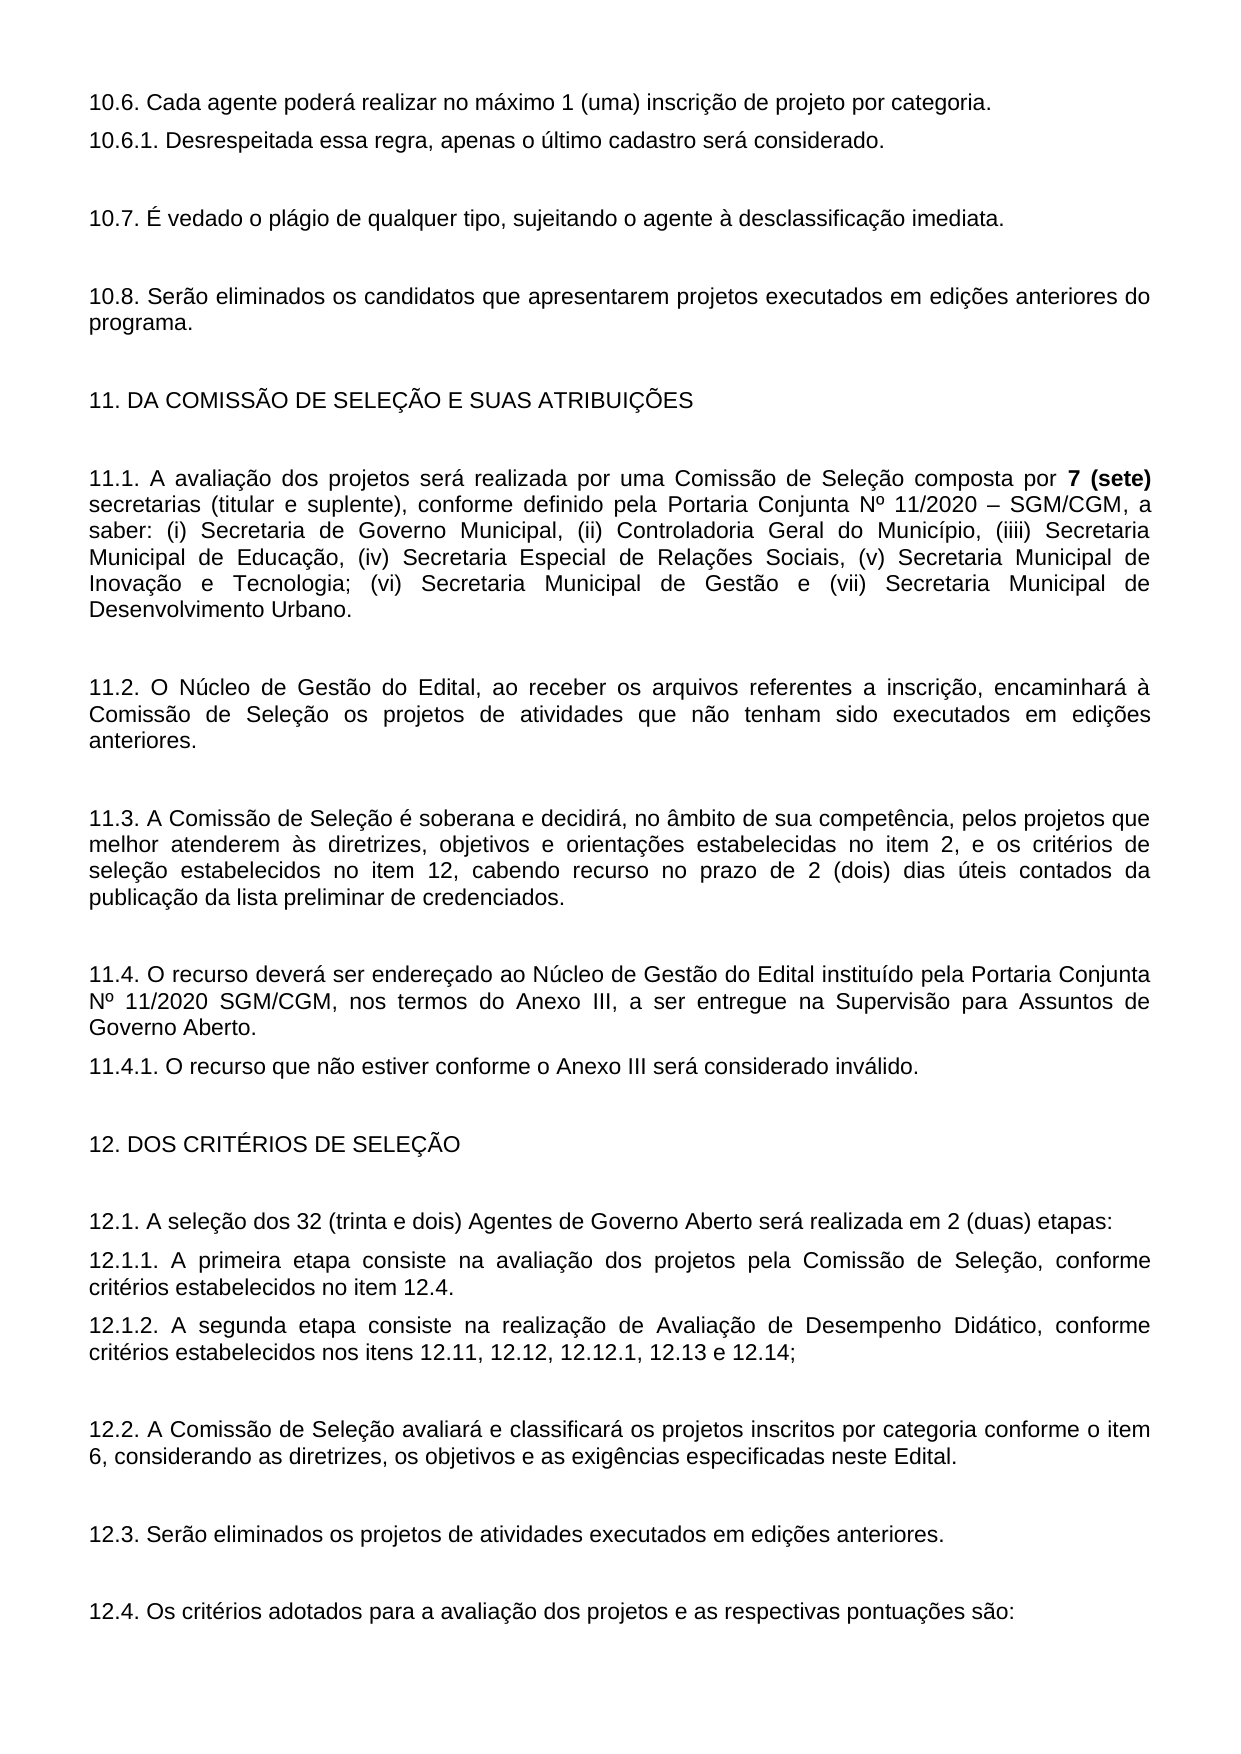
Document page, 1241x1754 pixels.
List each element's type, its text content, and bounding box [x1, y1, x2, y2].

text 12.3. Serão eliminados os projetos de atividades executados em edições anteriores. [89, 1521, 1152, 1547]
text 12.4. Os critérios adotados para a avaliação dos projetos e as respectivas pontuações são: [89, 1598, 1152, 1624]
text 10.8. Serão eliminados os candidatos que apresentarem projetos executados em edições anteriores do programa. [89, 283, 1152, 336]
text 10.6. Cada agente poderá realizar no máximo 1 (uma) inscrição de projeto por categoria. [89, 89, 1152, 115]
text 11.4. O recurso deverá ser endereçado ao Núcleo de Gestão do Edital instituído pela Portaria Conjunta Nº 11/2020 SGM/CGM, nos termos do Anexo III, a ser entregue na Supervisão para Assuntos de Governo Aberto. [89, 961, 1152, 1040]
text 11.4.1. O recurso que não estiver conforme o Anexo III será considerado inválido. [89, 1053, 1152, 1079]
text 12.2. A Comissão de Seleção avaliará e classificará os projetos inscritos por categoria conforme o item 6, considerando as diretrizes, os objetivos e as exigências especificadas neste Edital. [89, 1416, 1152, 1469]
text 10.6.1. Desrespeitada essa regra, apenas o último cadastro será considerado. [89, 127, 1152, 154]
text 12.1. A seleção dos 32 (trinta e dois) Agentes de Governo Aberto será realizada em 2 (duas) etapas: [89, 1208, 1152, 1235]
text 11. DA COMISSÃO DE SELEÇÃO E SUAS ATRIBUIÇÕES [89, 387, 1152, 413]
text 11.1. A avaliação dos projetos será realizada por uma Comissão de Seleção composta por 7 (sete) secretarias (titular e suplente), conforme definido pela Portaria Conjunta Nº 11/2020 – SGM/CGM, a saber: (i) Secretaria de Governo Municipal, (ii) Controladoria Geral do Município, (iiii) Secretaria Municipal de Educação, (iv) Secretaria Especial de Relações Sociais, (v) Secretaria Municipal de Inovação e Tecnologia; (vi) Secretaria Municipal de Gestão e (vii) Secretaria Municipal de Desenvolvimento Urbano. [89, 465, 1152, 623]
text 10.7. É vedado o plágio de qualquer tipo, sujeitando o agente à desclassificação imediata. [89, 205, 1152, 232]
text 11.3. A Comissão de Seleção é soberana e decidirá, no âmbito de sua competência, pelos projetos que melhor atenderem às diretrizes, objetivos e orientações estabelecidas no item 2, e os critérios de seleção estabelecidos no item 12, cabendo recurso no prazo de 2 (dois) dias úteis contados da publicação da lista preliminar de credenciados. [89, 804, 1152, 910]
text 12. DOS CRITÉRIOS DE SELEÇÃO [89, 1131, 1152, 1157]
text 12.1.2. A segunda etapa consiste na realização de Avaliação de Desempenho Didático, conforme critérios estabelecidos nos itens 12.11, 12.12, 12.12.1, 12.13 e 12.14; [89, 1312, 1152, 1365]
text 12.1.1. A primeira etapa consiste na avaliação dos projetos pela Comissão de Seleção, conforme critérios estabelecidos no item 12.4. [89, 1247, 1152, 1300]
text 11.2. O Núcleo de Gestão do Edital, ao receber os arquivos referentes a inscrição, encaminhará à Comissão de Seleção os projetos de atividades que não tenham sido executados em edições anteriores. [89, 674, 1152, 753]
